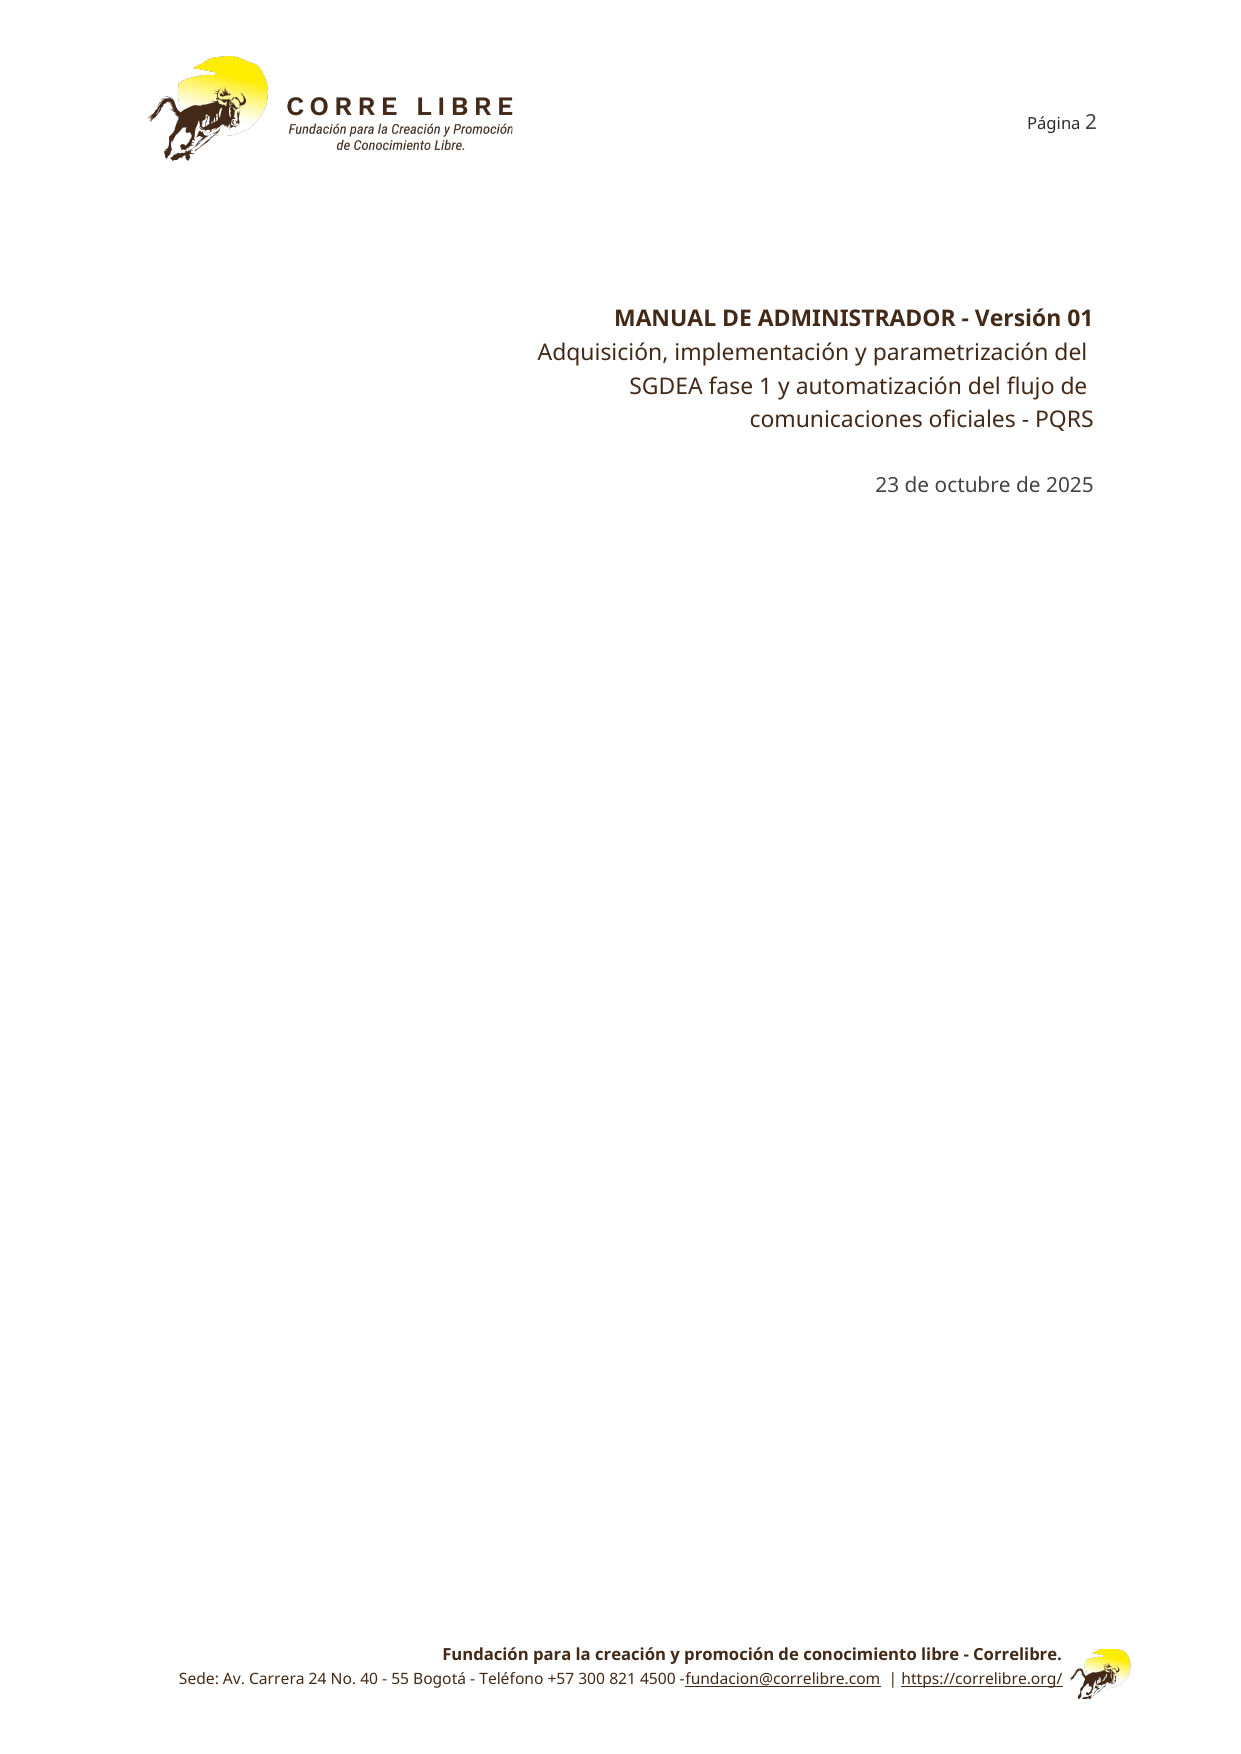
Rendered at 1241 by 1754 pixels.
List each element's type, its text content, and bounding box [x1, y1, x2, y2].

text MANUAL DE ADMINISTRADOR - Versión 01 Adquisición, implementación y parametrización del SGDEA fase 1 y automatización del flujo de comunicaciones oficiales - PQRS 23 de octubre de 2025 [148, 302, 1093, 499]
picture [1069, 1649, 1134, 1699]
picture [147, 56, 513, 161]
